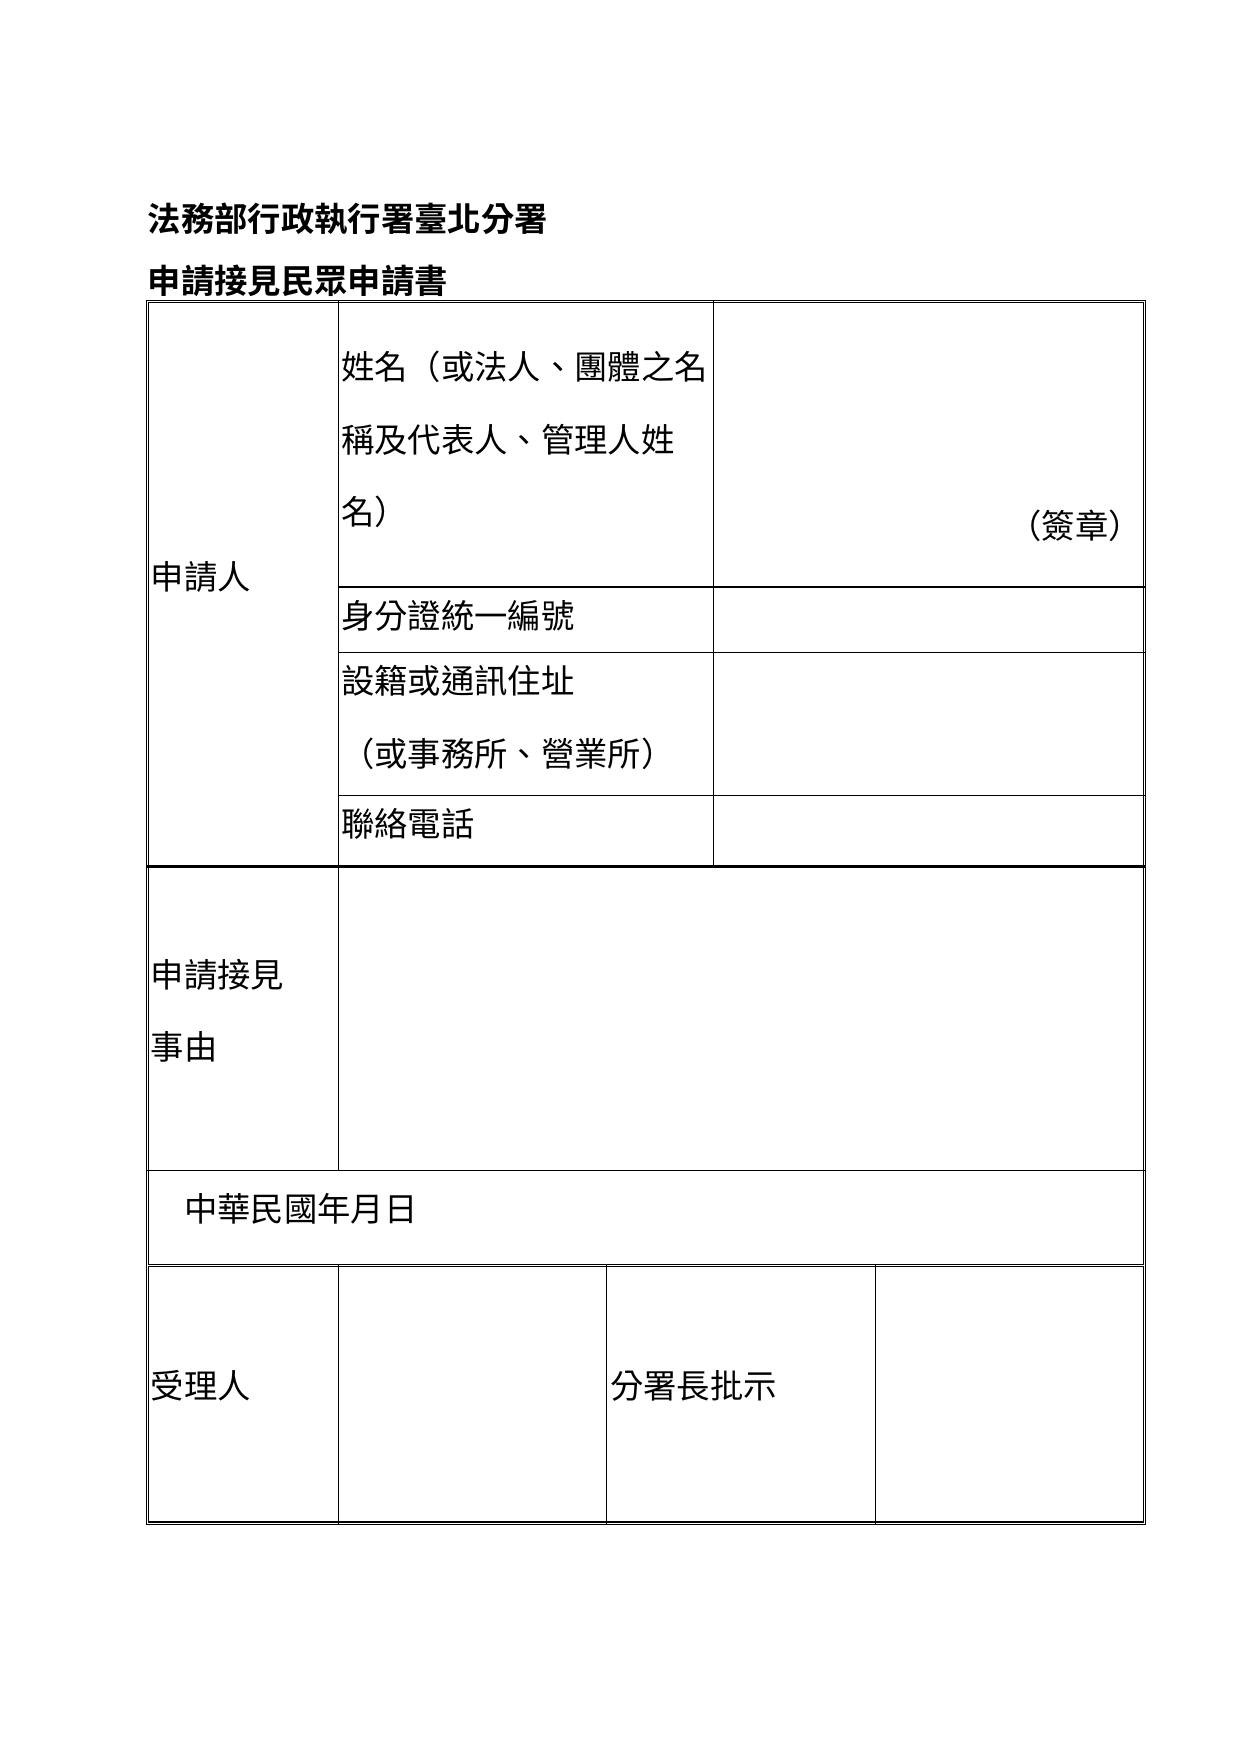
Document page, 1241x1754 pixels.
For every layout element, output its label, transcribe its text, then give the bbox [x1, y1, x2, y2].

table_header 姓名（或法人、團體之名稱及代表人、管理人姓名） [339, 303, 713, 586]
table_cell 受理人 [149, 1267, 338, 1521]
table_cell 聯絡電話 [339, 796, 713, 865]
text 申請接見民眾申請書 [148, 237, 1092, 300]
table_cell 申請接見 事由 [149, 868, 338, 1169]
text 法務部行政執行署臺北分署 [148, 175, 1092, 237]
table_cell [876, 1267, 1143, 1521]
table_cell 分署長批示 [607, 1267, 875, 1521]
table_cell 設籍或通訊住址 （或事務所、營業所） [339, 653, 713, 795]
table_cell [714, 653, 1143, 795]
table_header （簽章） [714, 303, 1143, 586]
table_cell [339, 868, 1143, 1169]
table_cell 身分證統一編號 [339, 588, 713, 652]
table_cell 中華民國年月日 [149, 1171, 1143, 1263]
table_cell [714, 588, 1143, 652]
table_cell [339, 1267, 606, 1521]
table_header 申請人 [149, 303, 338, 865]
table_cell [714, 796, 1143, 865]
